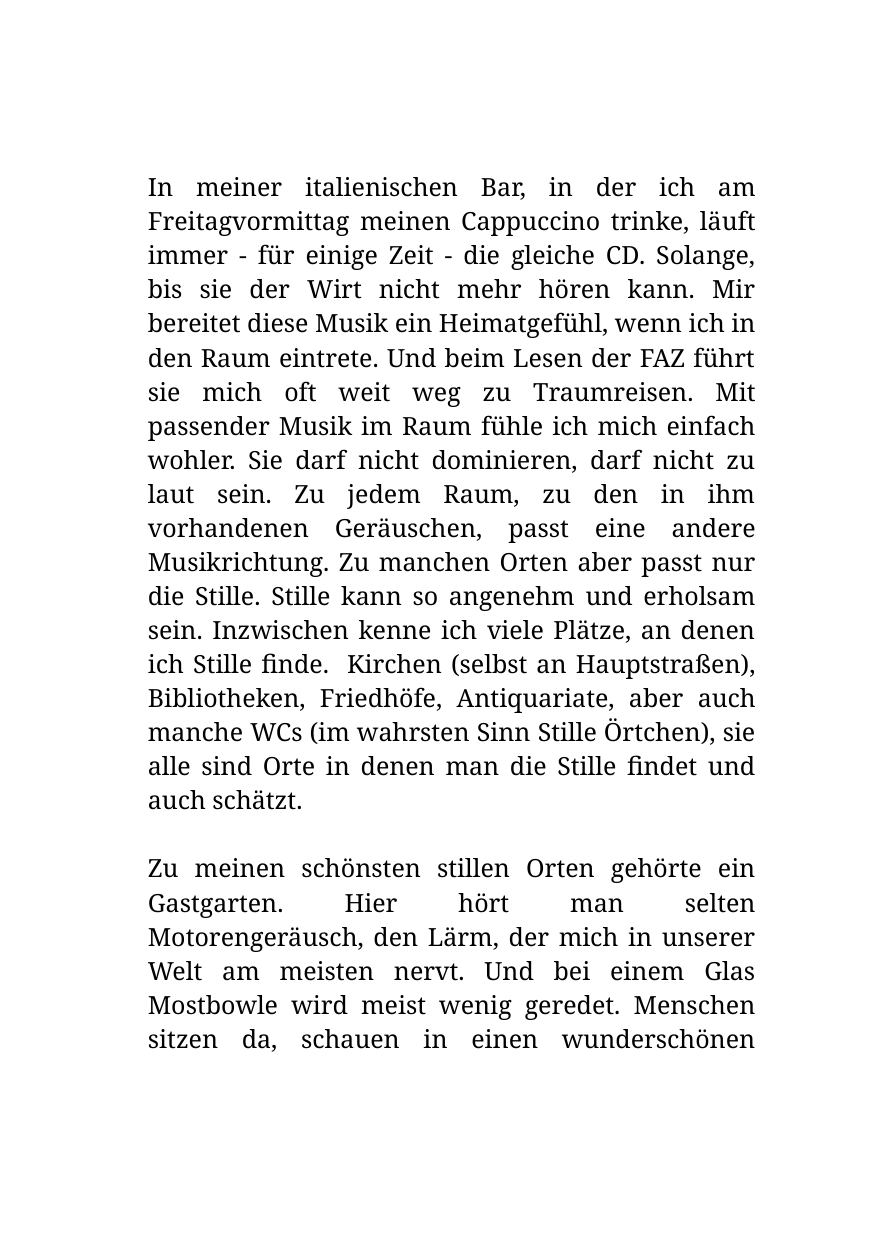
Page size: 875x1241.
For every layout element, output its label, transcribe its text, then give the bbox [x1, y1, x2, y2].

text Zu meinen schönsten stillen Orten gehörte ein Gastgarten. Hier hört man selten Motorengeräusch, den Lärm, der mich in unserer Welt am meisten nervt. Und bei einem Glas Mostbowle wird meist wenig geredet. Menschen sitzen da, schauen in einen wunderschönen [148, 851, 756, 1056]
text In meiner italienischen Bar, in der ich am Freitagvormittag meinen Cappuccino trinke, läuft immer - für einige Zeit - die gleiche CD. Solange, bis sie der Wirt nicht mehr hören kann. Mir bereitet diese Musik ein Heimatgefühl, wenn ich in den Raum eintrete. Und beim Lesen der FAZ führt sie mich oft weit weg zu Traumreisen. Mit passender Musik im Raum fühle ich mich einfach wohler. Sie darf nicht dominieren, darf nicht zu laut sein. Zu jedem Raum, zu den in ihm vorhandenen Geräuschen, passt eine andere Musikrichtung. Zu manchen Orten aber passt nur die Stille. Stille kann so angenehm und erholsam sein. Inzwischen kenne ich viele Plätze, an denen ich Stille finde. Kirchen (selbst an Hauptstraßen), Bibliotheken, Fried­höfe, Antiquariate, aber auch manche WCs (im wahrsten Sinn Stille Örtchen), sie alle sind Orte in denen man die Stille findet und auch schätzt. [148, 170, 756, 817]
